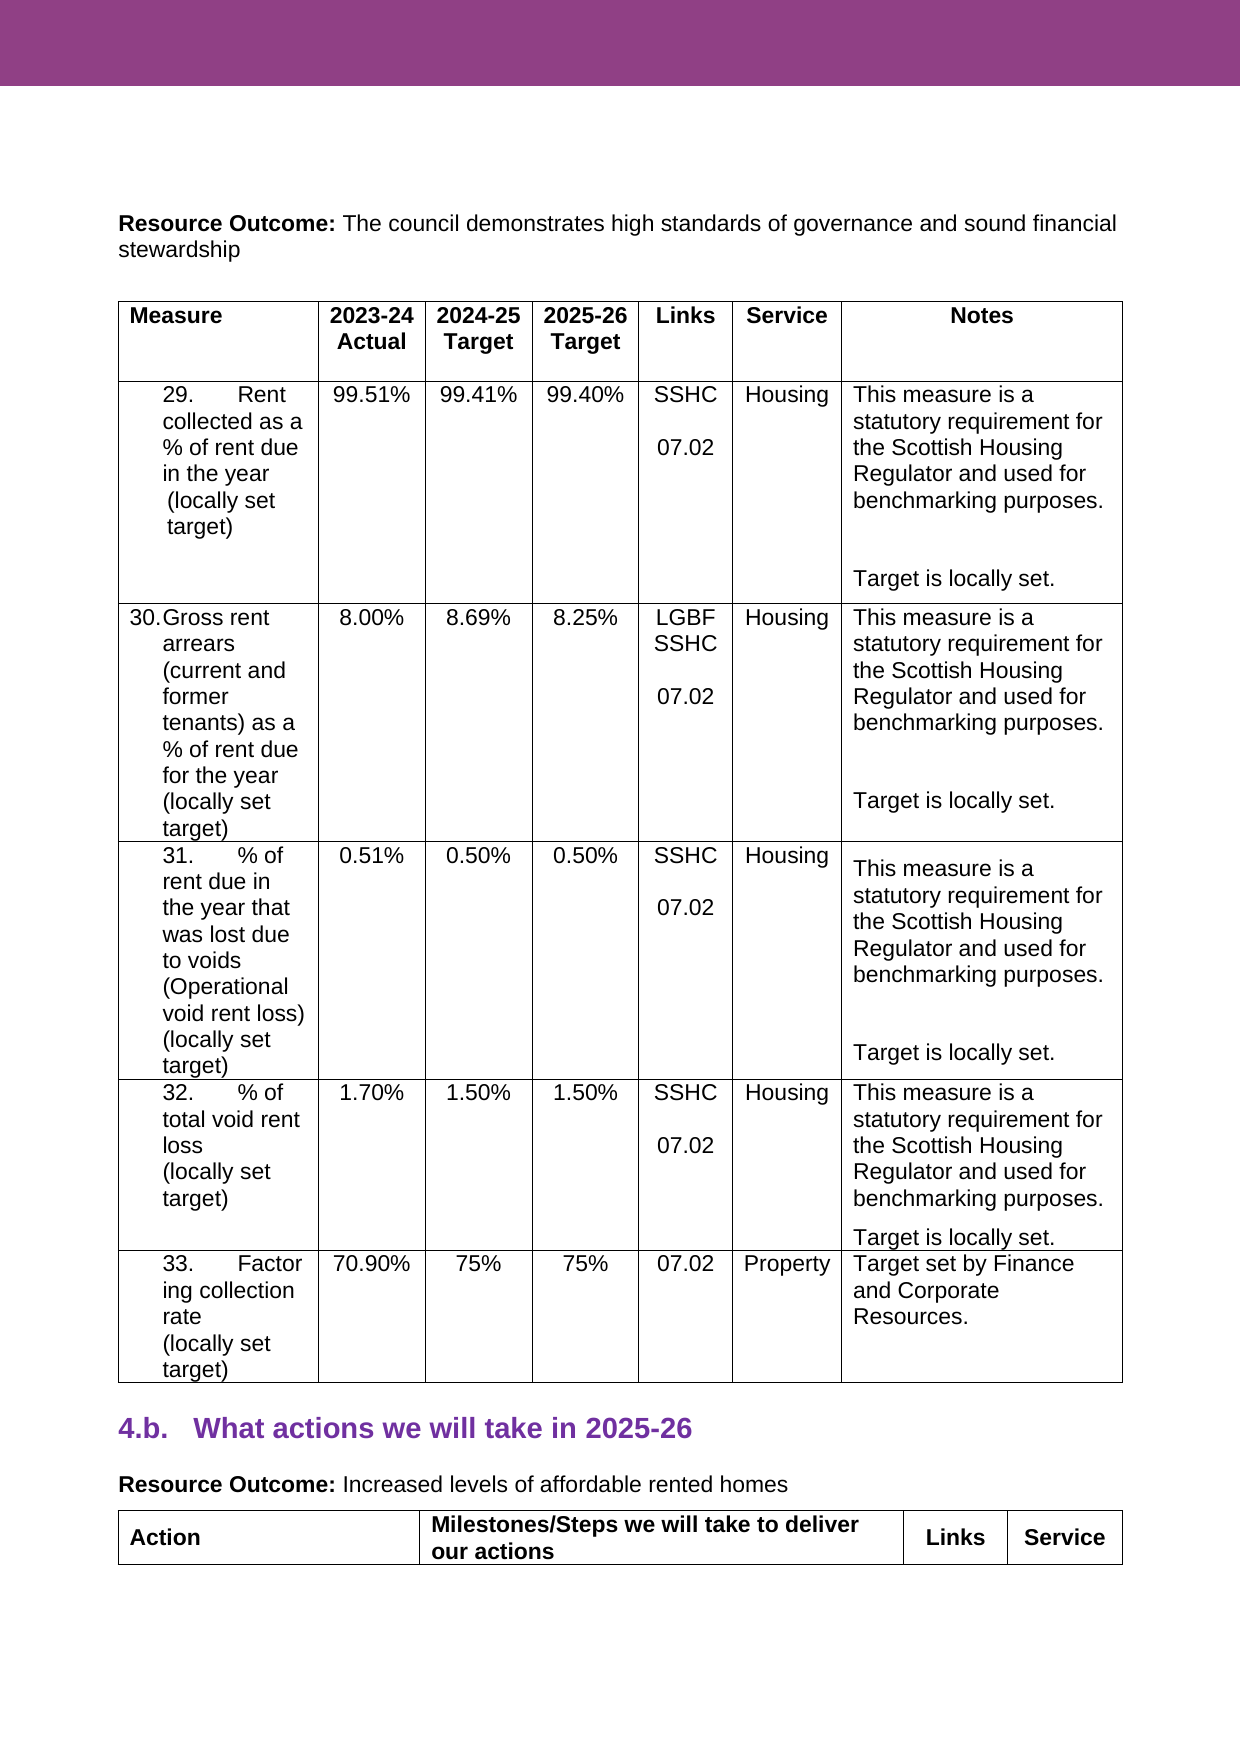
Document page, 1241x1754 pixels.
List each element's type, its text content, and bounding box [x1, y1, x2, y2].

table_cell 70.90% [319, 1251, 425, 1382]
table_cell 75% [426, 1251, 532, 1382]
subtitle 4.b. What actions we will take in 2025-26 [118, 1411, 1122, 1445]
table_cell Housing [733, 1080, 841, 1250]
table_cell 75% [533, 1251, 638, 1382]
table_cell SSHC 07.02 [639, 1080, 732, 1250]
table_header 2025-26 Target [533, 302, 638, 381]
table_cell SSHC 07.02 [639, 842, 732, 1079]
table_header Links [639, 302, 732, 381]
table_header Notes [842, 302, 1122, 381]
table_header Links [904, 1511, 1007, 1564]
table_cell Target set by Finance and Corporate Resources. [842, 1251, 1122, 1382]
table_header Milestones/Steps we will take to deliver our actions [420, 1511, 903, 1564]
table_cell SSHC 07.02 [639, 382, 732, 603]
table_cell This measure is a statutory requirement for the Scottish Housing Regulator and used for benchmarking purposes. Target is locally set. [842, 842, 1122, 1079]
table_cell 1.50% [533, 1080, 638, 1250]
table_cell 99.51% [319, 382, 425, 603]
table_cell Gross rent arrears (current and former tenants) as a % of rent due for the year (locally set target) [119, 604, 318, 841]
table_cell Rent collected as a % of rent due in the year (locally set target) [119, 382, 318, 603]
table_cell This measure is a statutory requirement for the Scottish Housing Regulator and used for benchmarking purposes. Target is locally set. [842, 382, 1122, 603]
table_cell 8.69% [426, 604, 532, 841]
table_cell 0.50% [426, 842, 532, 1079]
table_cell Housing [733, 604, 841, 841]
table_cell 99.40% [533, 382, 638, 603]
table_cell Factoring collection rate (locally set target) [119, 1251, 318, 1382]
table_header 2023-24 Actual [319, 302, 425, 381]
table_cell 07.02 [639, 1251, 732, 1382]
table_header Action [119, 1511, 419, 1564]
table_cell 99.41% [426, 382, 532, 603]
text Resource Outcome: Increased levels of affordable rented homes [118, 1471, 1119, 1498]
table_cell 0.51% [319, 842, 425, 1079]
table_header Measure [119, 302, 318, 381]
table_cell 1.70% [319, 1080, 425, 1250]
table_cell % of total void rent loss (locally set target) [119, 1080, 318, 1250]
table_cell 8.25% [533, 604, 638, 841]
table_cell Property [733, 1251, 841, 1382]
table_cell 1.50% [426, 1080, 532, 1250]
table_cell 8.00% [319, 604, 425, 841]
table_cell LGBF SSHC 07.02 [639, 604, 732, 841]
table_cell Housing [733, 382, 841, 603]
table_cell This measure is a statutory requirement for the Scottish Housing Regulator and used for benchmarking purposes. Target is locally set. [842, 604, 1122, 841]
table_header Service [1008, 1511, 1122, 1564]
text Resource Outcome: The council demonstrates high standards of governance and sound financial stewardship [118, 210, 1122, 262]
table_cell Housing [733, 842, 841, 1079]
table_header 2024-25 Target [426, 302, 532, 381]
table_cell % of rent due in the year that was lost due to voids (Operational void rent loss) (locally set target) [119, 842, 318, 1079]
table_cell 0.50% [533, 842, 638, 1079]
table_cell This measure is a statutory requirement for the Scottish Housing Regulator and used for benchmarking purposes. Target is locally set. [842, 1080, 1122, 1250]
table_header Service [733, 302, 841, 381]
